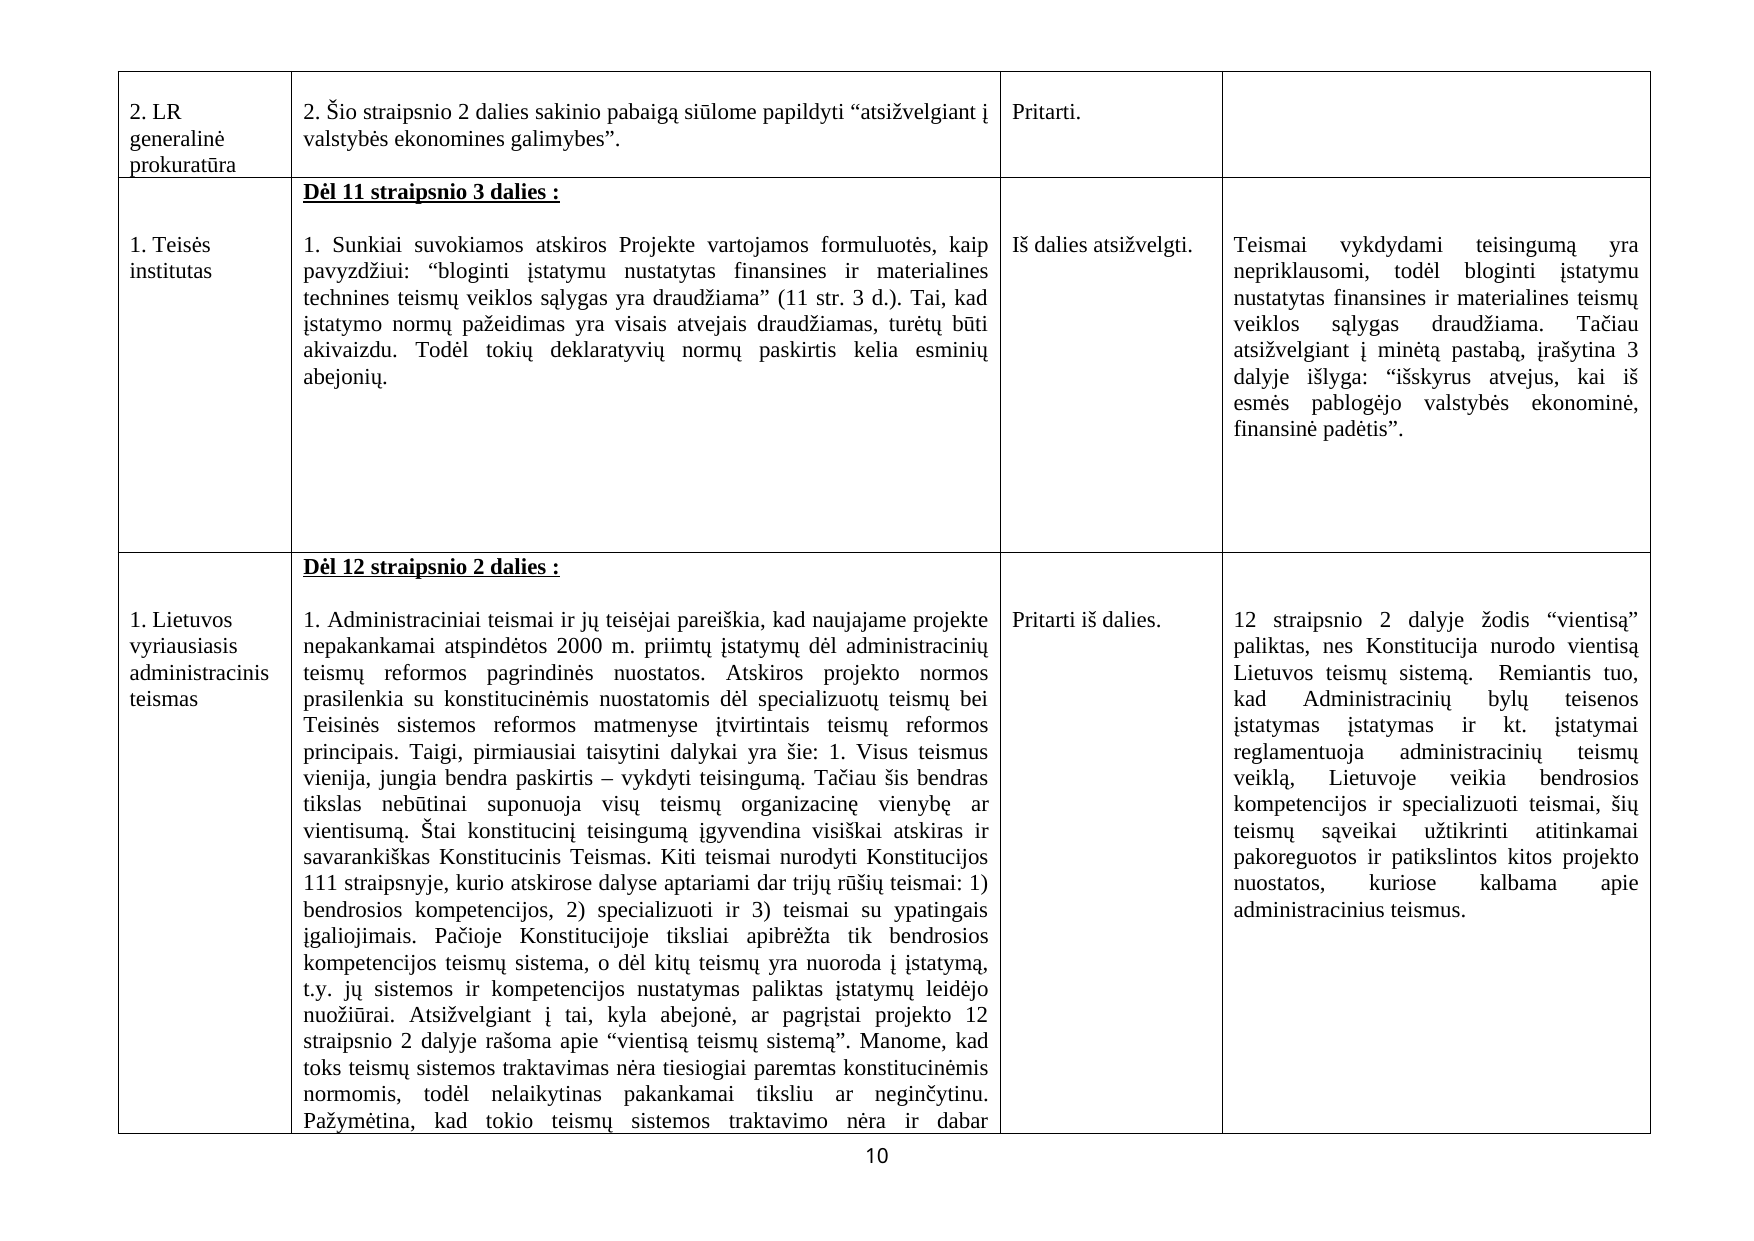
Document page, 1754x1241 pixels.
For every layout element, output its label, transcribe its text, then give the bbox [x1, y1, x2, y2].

table_cell 12 straipsnio 2 dalyje žodis “vientisą” paliktas, nes Konstitucija nurodo vientisą Lietuvos teismų sistemą. Remiantis tuo, kad Administracinių bylų teisenos įstatymas įstatymas ir kt. įstatymai reglamentuoja administracinių teismų veiklą, Lietuvoje veikia bendrosios kompetencijos ir specializuoti teismai, šių teismų sąveikai užtikrinti atitinkamai pakoreguotos ir patikslintos kitos projekto nuostatos, kuriose kalbama apie administracinius teismus. [1223, 553, 1650, 1133]
table_cell 2. Šio straipsnio 2 dalies sakinio pabaigą siūlome papildyti “atsižvelgiant į valstybės ekonomines galimybes”. [292, 72, 1000, 177]
table_cell Pritarti. [1001, 72, 1222, 177]
table_cell Iš dalies atsižvelgti. [1001, 178, 1222, 552]
table_cell 2. LR generalinė prokuratūra [119, 72, 291, 177]
table_cell Pritarti iš dalies. [1001, 553, 1222, 1133]
table_cell 1. Lietuvos vyriausiasis administracinis teismas [119, 553, 291, 1133]
table_cell Teismai vykdydami teisingumą yra nepriklausomi, todėl bloginti įstatymu nustatytas finansines ir materialines teismų veiklos sąlygas draudžiama. Tačiau atsižvelgiant į minėtą pastabą, įrašytina 3 dalyje išlyga: “išskyrus atvejus, kai iš esmės pablogėjo valstybės ekonominė, finansinė padėtis”. [1223, 178, 1650, 552]
table_cell 1. Teisės institutas [119, 178, 291, 552]
table_cell Dėl 11 straipsnio 3 dalies : 1. Sunkiai suvokiamos atskiros Projekte vartojamos formuluotės, kaip pavyzdžiui: “bloginti įstatymu nustatytas finansines ir materialines technines teismų veiklos sąlygas yra draudžiama” (11 str. 3 d.). Tai, kad įstatymo normų pažeidimas yra visais atvejais draudžiamas, turėtų būti akivaizdu. Todėl tokių deklaratyvių normų paskirtis kelia esminių abejonių. [292, 178, 1000, 552]
table_cell Dėl 12 straipsnio 2 dalies : 1. Administraciniai teismai ir jų teisėjai pareiškia, kad naujajame projekte nepakankamai atspindėtos 2000 m. priimtų įstatymų dėl administracinių teismų reformos pagrindinės nuostatos. Atskiros projekto normos prasilenkia su konstitucinėmis nuostatomis dėl specializuotų teismų bei Teisinės sistemos reformos matmenyse įtvirtintais teismų reformos principais. Taigi, pirmiausiai taisytini dalykai yra šie: 1. Visus teismus vienija, jungia bendra paskirtis – vykdyti teisingumą. Tačiau šis bendras tikslas nebūtinai suponuoja visų teismų organizacinę vienybę ar vientisumą. Štai konstitucinį teisingumą įgyvendina visiškai atskiras ir savarankiškas Konstitucinis Teismas. Kiti teismai nurodyti Konstitucijos 111 straipsnyje, kurio atskirose dalyse aptariami dar trijų rūšių teismai: 1) bendrosios kompetencijos, 2) specializuoti ir 3) teismai su ypatingais įgaliojimais. Pačioje Konstitucijoje tiksliai apibrėžta tik bendrosios kompetencijos teismų sistema, o dėl kitų teismų yra nuoroda į įstatymą, t.y. jų sistemos ir kompetencijos nustatymas paliktas įstatymų leidėjo nuožiūrai. Atsižvelgiant į tai, kyla abejonė, ar pagrįstai projekto 12 straipsnio 2 dalyje rašoma apie “vientisą teismų sistemą”. Manome, kad toks teismų sistemos traktavimas nėra tiesiogiai paremtas konstitucinėmis normomis, todėl nelaikytinas pakankamai tiksliu ar neginčytinu. Pažymėtina, kad tokio teismų sistemos traktavimo nėra ir dabar [292, 553, 1000, 1133]
table_cell [1223, 72, 1650, 177]
